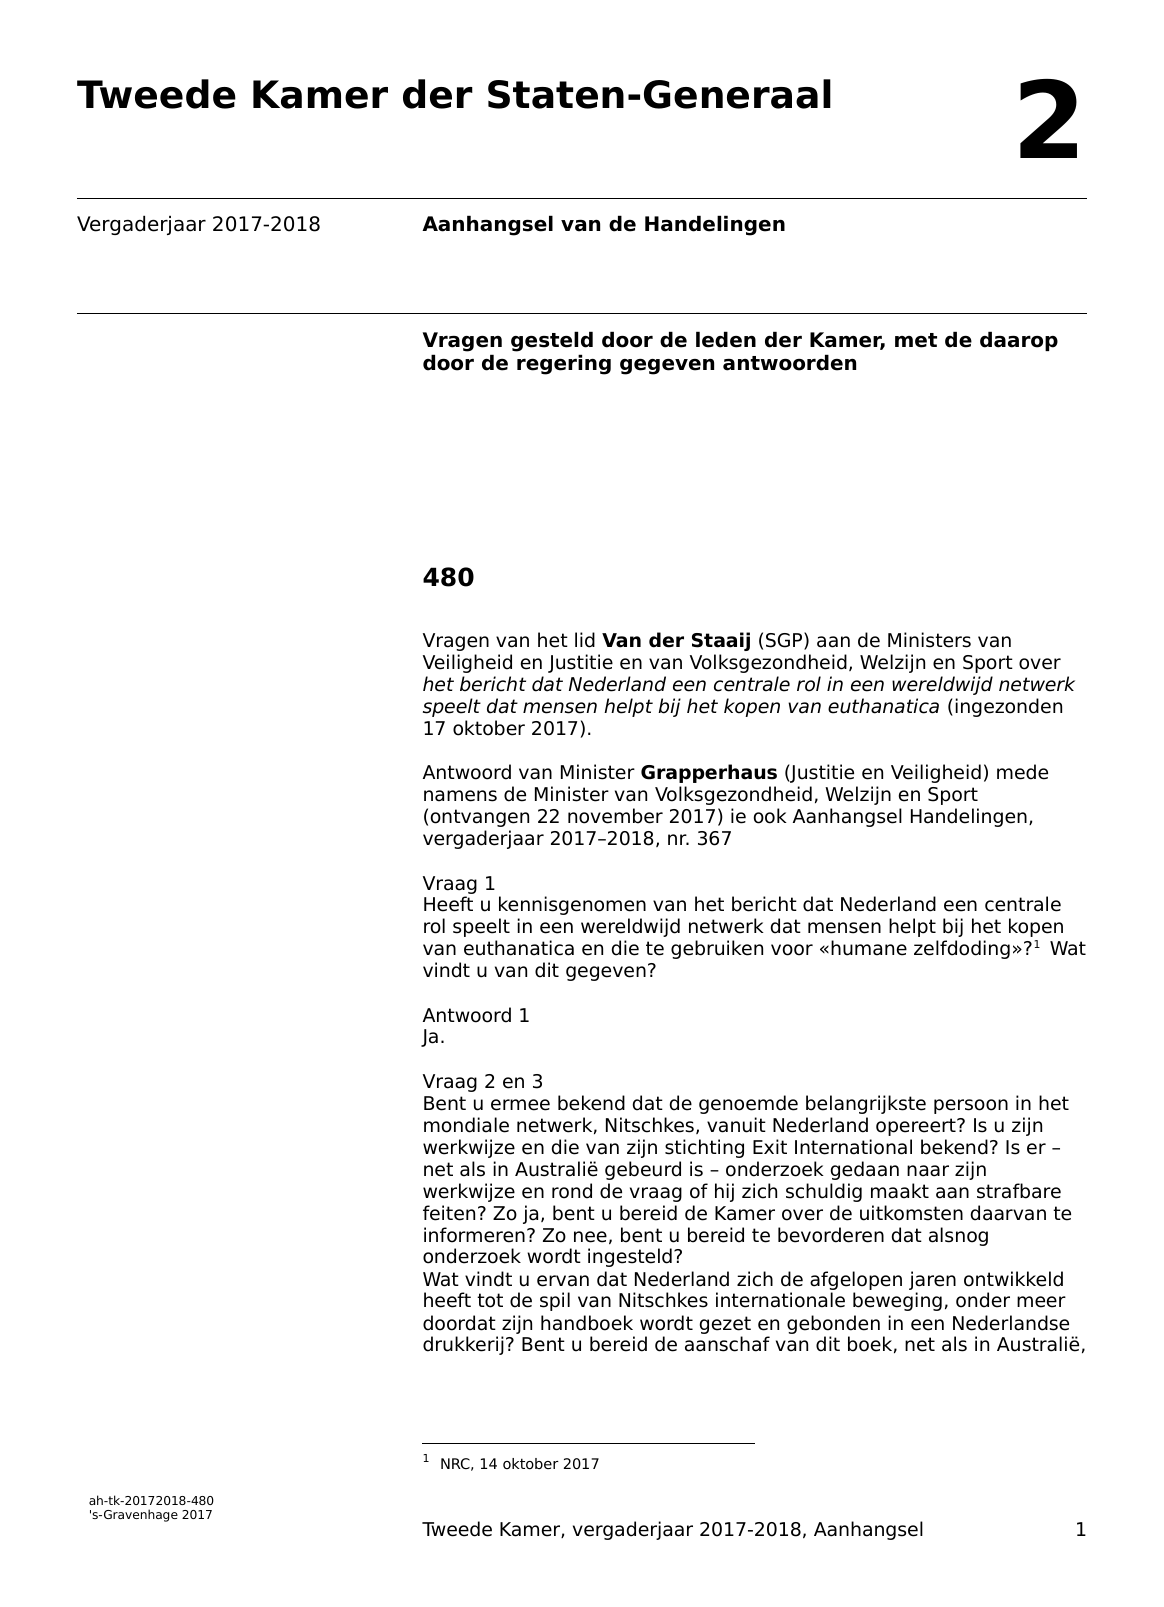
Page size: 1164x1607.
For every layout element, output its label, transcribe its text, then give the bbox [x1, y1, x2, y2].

text Bent u ermee bekend dat de genoemde belangrijkste persoon in het mondiale netwerk, Nitschkes, vanuit Nederland opereert? Is u zijn werkwijze en die van zijn stichting Exit International bekend? Is er – net als in Australië gebeurd is – onderzoek gedaan naar zijn werkwijze en rond de vraag of hij zich schuldig maakt aan strafbare feiten? Zo ja, bent u bereid de Kamer over de uitkomsten daarvan te informeren? Zo nee, bent u bereid te bevorderen dat alsnog onderzoek wordt ingesteld? [422, 1093, 1087, 1268]
table_header 2 [886, 59, 1087, 198]
table_cell [77, 314, 422, 375]
text Antwoord van Minister Grapperhaus (Justitie en Veiligheid) mede namens de Minister van Volksgezondheid, Welzijn en Sport (ontvangen 22 november 2017) ie ook Aanhangsel Handelingen, vergaderjaar 2017–2018, nr. 367 [422, 762, 1087, 850]
text 480 [422, 563, 1087, 592]
text Vragen van het lid Van der Staaij (SGP) aan de Ministers van Veiligheid en Justitie en van Volksgezondheid, Welzijn en Sport over het bericht dat Nederland een centrale rol in een wereldwijd netwerk speelt dat mensen helpt bij het kopen van euthanatica (ingezonden 17 oktober 2017). [422, 630, 1087, 740]
text Vraag 1 [422, 872, 1087, 894]
table_cell Vragen gesteld door de leden der Kamer, met de daarop door de regering gegeven antwoorden [422, 314, 1087, 375]
text Wat vindt u ervan dat Nederland zich de afgelopen jaren ontwikkeld heeft tot de spil van Nitschkes internationale beweging, onder meer doordat zijn handboek wordt gezet en gebonden in een Nederlandse drukkerij? Bent u bereid de aanschaf van dit boek, net als in Australië, [422, 1268, 1087, 1356]
table_cell Aanhangsel van de Handelingen [422, 199, 1087, 313]
table_cell Vergaderjaar 2017-2018 [77, 199, 422, 313]
text 's-Gravenhage 2017 [88, 1508, 323, 1522]
text Heeft u kennisgenomen van het bericht dat Nederland een centrale rol speelt in een wereldwijd netwerk dat mensen helpt bij het kopen van euthanatica en die te gebruiken voor «humane zelfdoding»? Wat vindt u van dit gegeven? [422, 894, 1087, 982]
text ah-tk-20172018-480 [88, 1494, 323, 1508]
text Antwoord 1 [422, 1004, 1087, 1026]
text Vraag 2 en 3 [422, 1071, 1087, 1093]
text NRC, 14 oktober 2017 [422, 1452, 1087, 1474]
table_header Tweede Kamer der Staten-Generaal [77, 59, 886, 198]
text Ja. [422, 1026, 1087, 1048]
